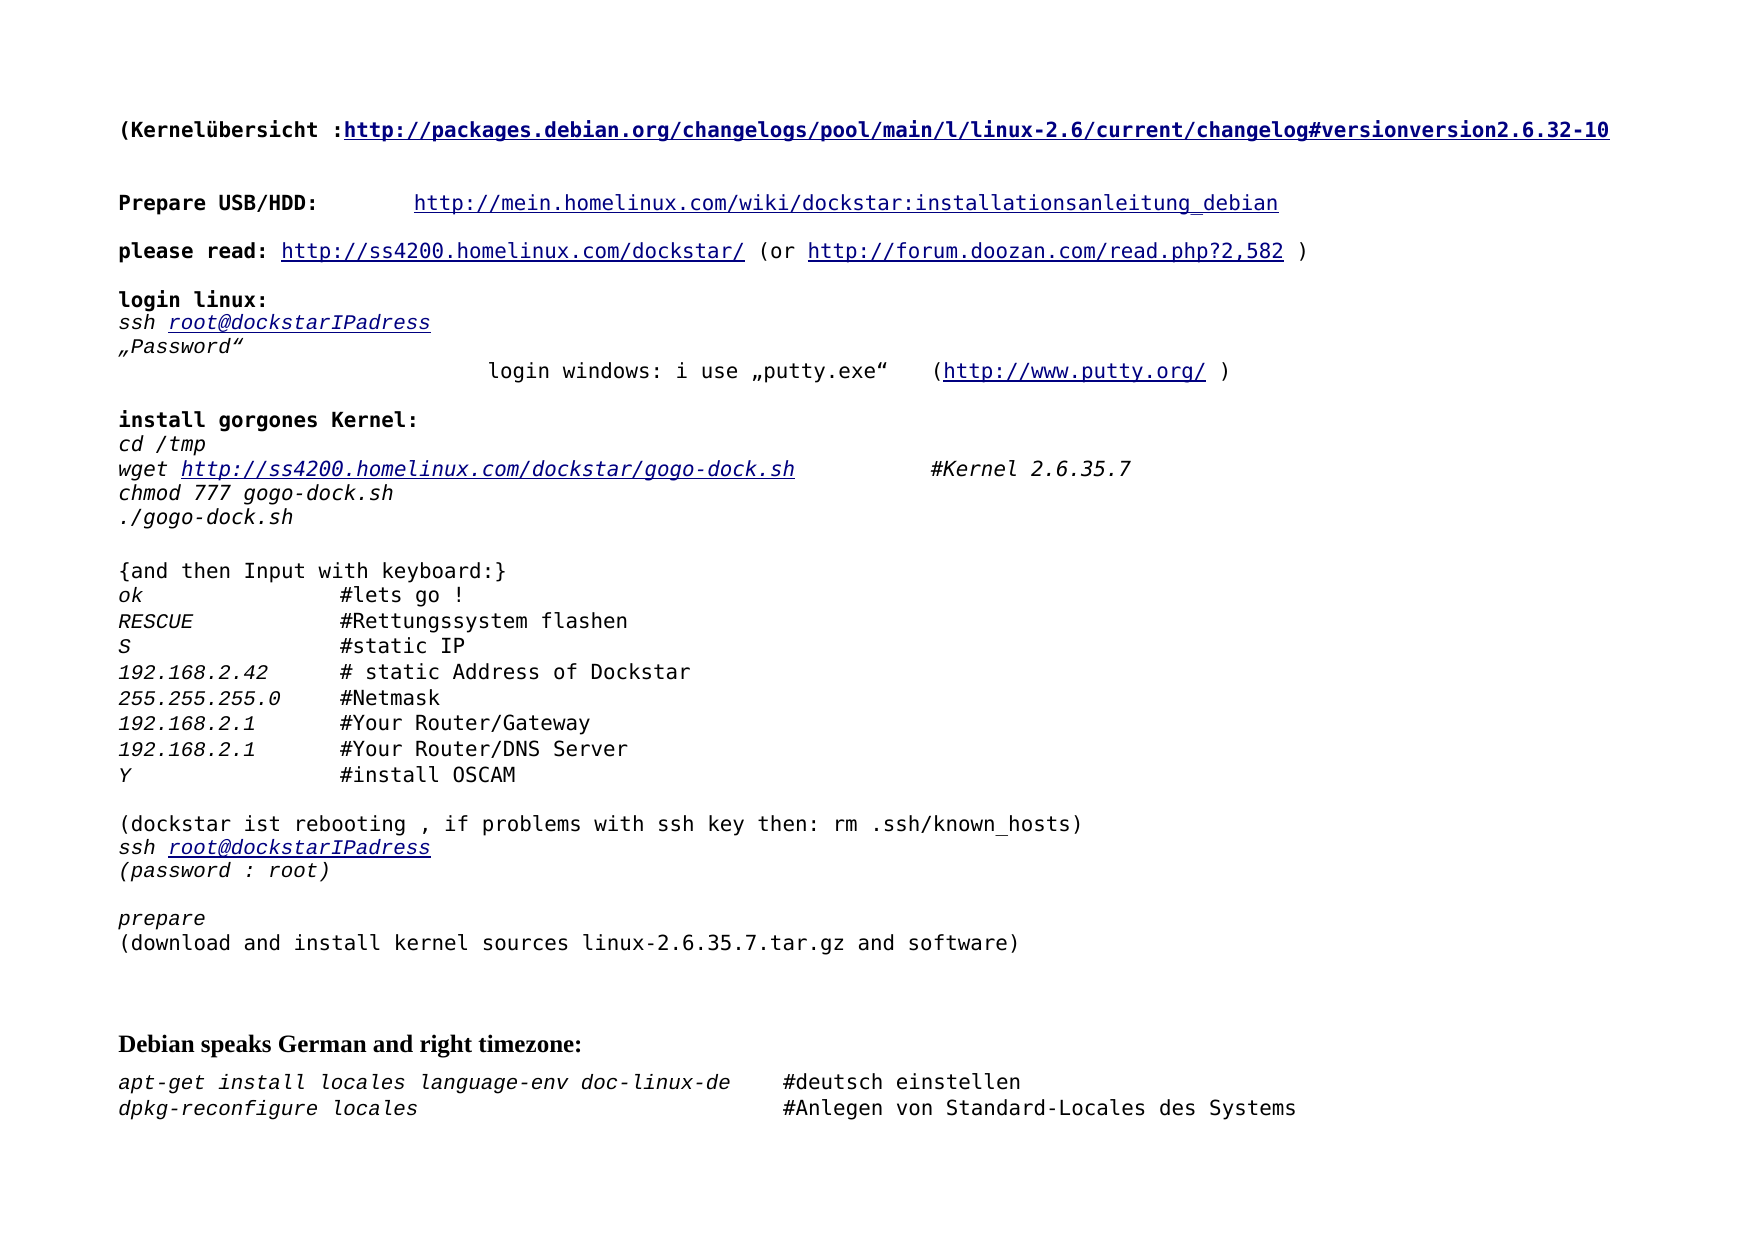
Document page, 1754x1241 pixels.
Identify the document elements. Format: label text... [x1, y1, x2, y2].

text chmod 777 gogo-dock.sh [118, 481, 1636, 505]
text install gorgones Kernel: [118, 408, 1636, 432]
text {and then Input with keyboard:} [118, 559, 1636, 583]
text 192.168.2.42 # static Address of Dockstar [118, 660, 1636, 686]
text please read: http://ss4200.homelinux.com/dockstar/ (or http://forum.doozan.com/read.php?2,582 ) [118, 239, 1636, 264]
text (password : root) [118, 860, 1636, 884]
text (Kernelübersicht :http://packages.debian.org/changelogs/pool/main/l/linux-2.6/current/changelog#versionversion2.6.32-10 [118, 118, 1636, 142]
text Y #install OSCAM [118, 763, 1636, 788]
text „Password“ [118, 336, 1636, 359]
text login linux: [118, 288, 1636, 312]
text ssh root@dockstarIPadress [118, 312, 1636, 336]
text cd /tmp [118, 432, 1636, 457]
text ok #lets go ! [118, 583, 1636, 609]
text 192.168.2.1 #Your Router/DNS Server [118, 737, 1636, 763]
text RESCUE #Rettungssystem flashen [118, 609, 1636, 634]
text (dockstar ist rebooting , if problems with ssh key then: rm .ssh/known_hosts) [118, 812, 1636, 837]
text login windows: i use „putty.exe“ (http://www.putty.org/ ) [118, 359, 1636, 384]
text 192.168.2.1 #Your Router/Gateway [118, 711, 1636, 737]
text prepare [118, 908, 1636, 931]
text apt-get install locales language-env doc-linux-de #deutsch einstellen dpkg-reconfigure locales #Anlegen von Standard-Locales des Systems [118, 1070, 1636, 1122]
text wget http://ss4200.homelinux.com/dockstar/gogo-dock.sh #Kernel 2.6.35.7 [118, 457, 1636, 481]
text ssh root@dockstarIPadress [118, 837, 1636, 860]
text 255.255.255.0 #Netmask [118, 686, 1636, 711]
text S #static IP [118, 634, 1636, 660]
text (download and install kernel sources linux-2.6.35.7.tar.gz and software) [118, 931, 1636, 956]
subtitle Debian speaks German and right timezone: [118, 1029, 1636, 1058]
text Prepare USB/HDD: http://mein.homelinux.com/wiki/dockstar:installationsanleitung_debian [118, 191, 1636, 215]
text ./gogo-dock.sh [118, 505, 1636, 529]
